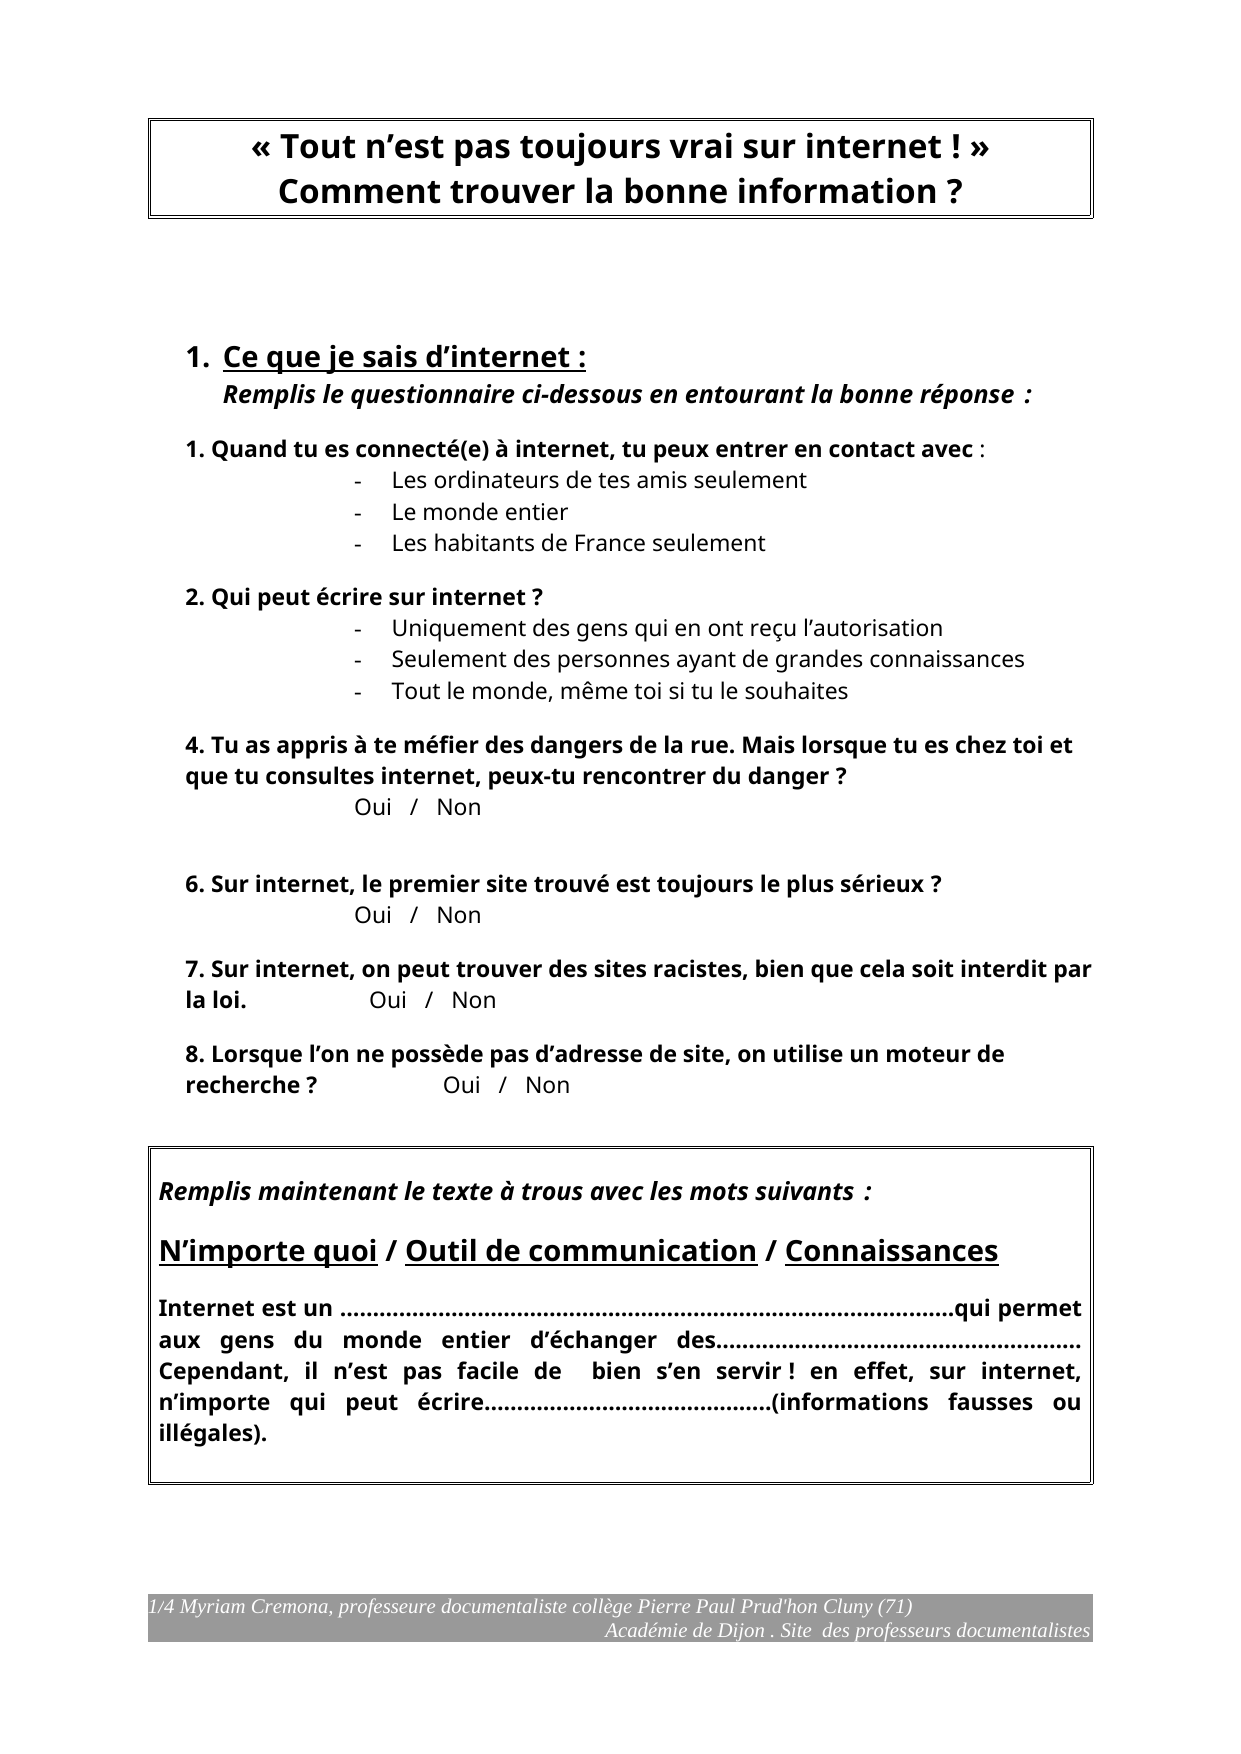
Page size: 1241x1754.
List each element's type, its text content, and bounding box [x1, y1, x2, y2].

list Les ordinateurs de tes amis seulement [354, 464, 1093, 496]
text Remplis maintenant le texte à trous avec les mots suivants : [151, 1169, 1090, 1207]
text Remplis le questionnaire ci-dessous en entourant la bonne réponse : [223, 376, 1093, 411]
text 7. Sur internet, on peut trouver des sites racistes, bien que cela soit interdit par la loi. Oui / Non [185, 953, 1093, 1016]
list Tout le monde, même toi si tu le souhaites [354, 675, 1093, 706]
text N’importe quoi / Outil de communication / Connaissances [151, 1226, 1090, 1270]
text 6. Sur internet, le premier site trouvé est toujours le plus sérieux ? [185, 868, 1093, 899]
text Comment trouver la bonne information ? [151, 163, 1090, 215]
text 4. Tu as appris à te méfier des dangers de la rue. Mais lorsque tu es chez toi et que tu consultes internet, peux-tu rencontrer du danger ? [185, 729, 1093, 791]
text Oui / Non [354, 791, 1093, 822]
text Oui / Non [354, 899, 1093, 930]
text « Tout n’est pas toujours vrai sur internet ! » [151, 121, 1090, 163]
text 8. Lorsque l’on ne possède pas d’adresse de site, on utilise un moteur de recherche ? Oui / Non [185, 1038, 1093, 1101]
text 2. Qui peut écrire sur internet ? [185, 581, 1093, 612]
list Seulement des personnes ayant de grandes connaissances [354, 643, 1093, 675]
list Le monde entier [354, 496, 1093, 527]
list Uniquement des gens qui en ont reçu l’autorisation [354, 612, 1093, 643]
list Les habitants de France seulement [354, 527, 1093, 558]
list Ce que je sais d’internet : [185, 337, 1093, 376]
text 1. Quand tu es connecté(e) à internet, tu peux entrer en contact avec : [185, 433, 1093, 464]
text Internet est un ………………………………………………………………………………….qui permet aux gens du monde entier d’échanger des………………………..……………………… Cependant, il n’est pas facile de bien s’en servir ! en effet, sur internet, n’importe qui peut écrire……………………………………..(informations fausses ou illégales). [151, 1288, 1090, 1449]
